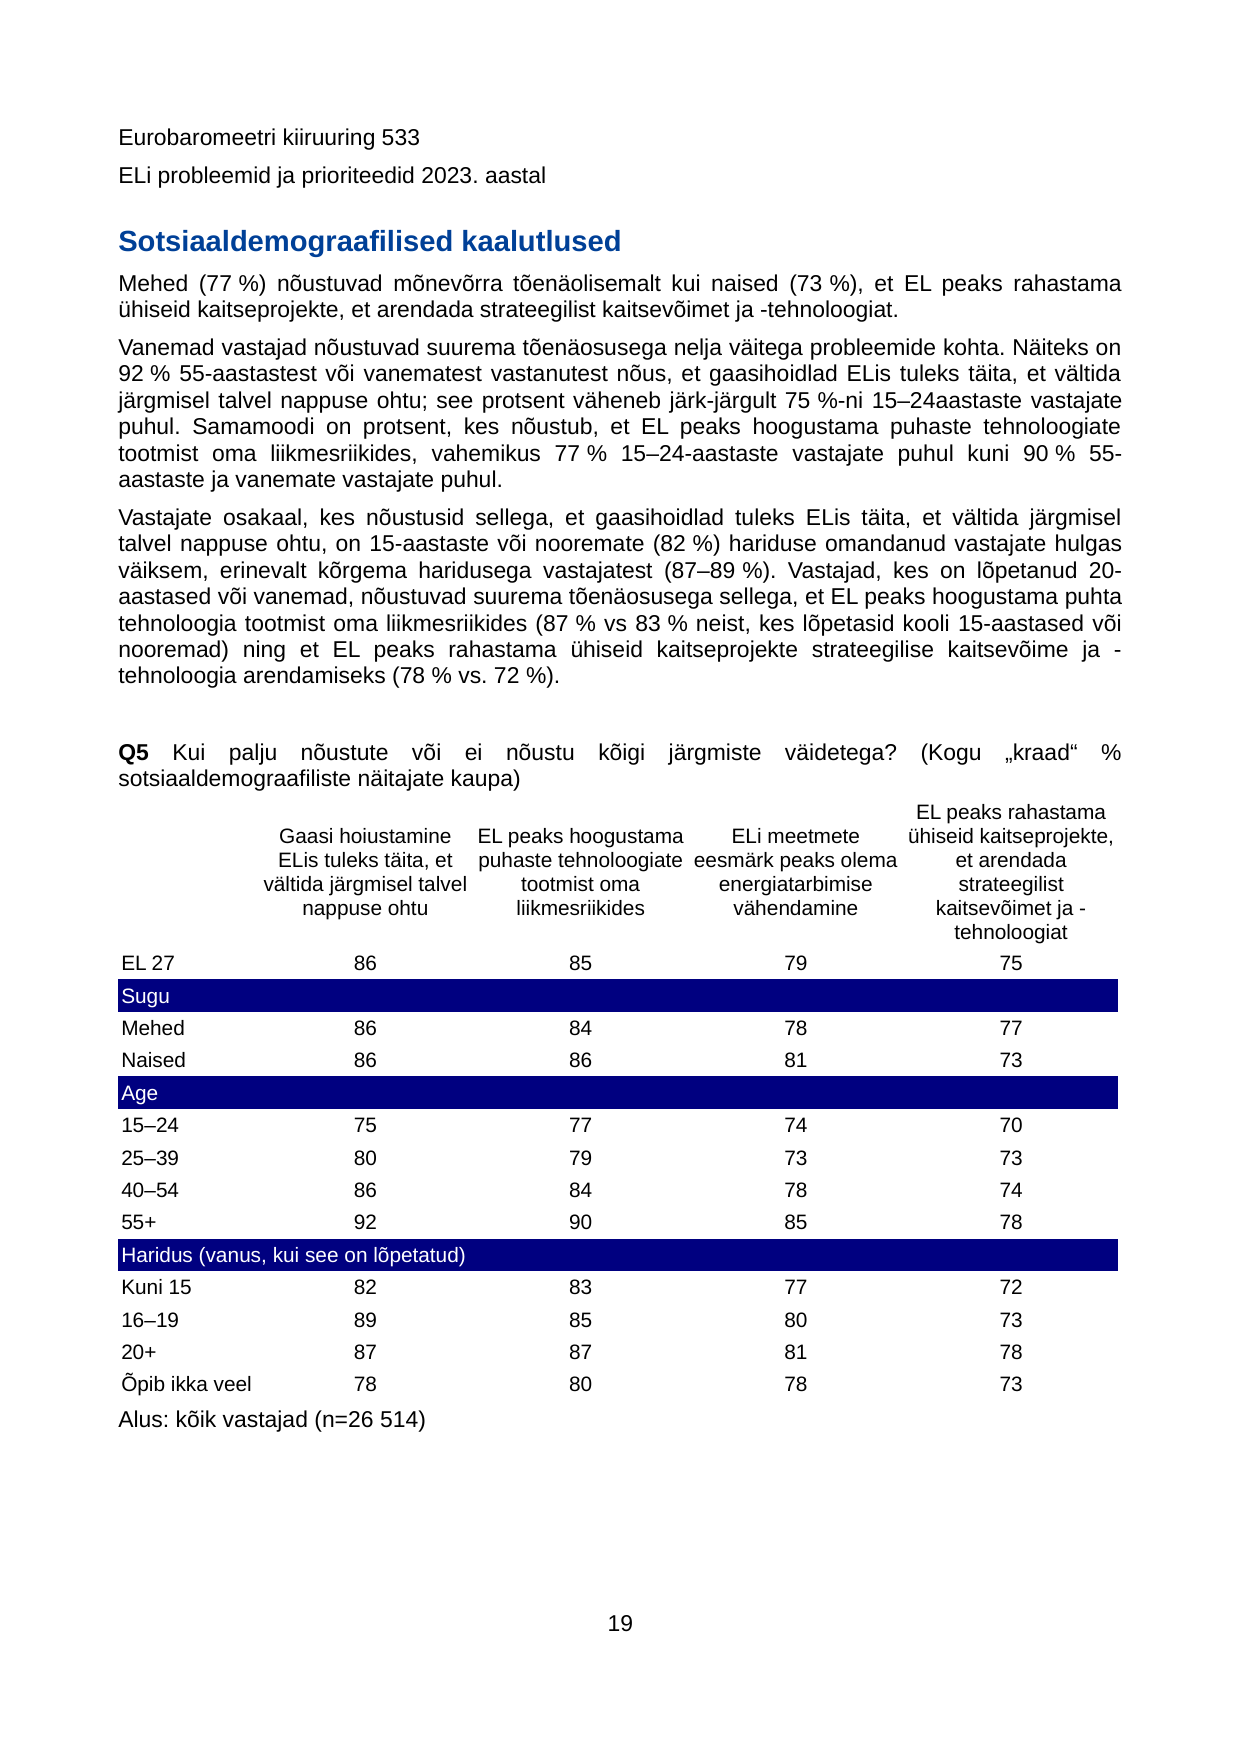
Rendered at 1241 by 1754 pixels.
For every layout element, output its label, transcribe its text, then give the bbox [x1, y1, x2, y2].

table_cell 81 [688, 1336, 903, 1368]
text Alus: kõik vastajad (n=26 514) [118, 1406, 1122, 1433]
text Sotsiaaldemograafilised kaalutlused [118, 224, 1122, 258]
table_cell 74 [688, 1109, 903, 1141]
table_cell 77 [903, 1012, 1118, 1044]
table_cell 77 [688, 1271, 903, 1303]
table_cell 15–24 [118, 1109, 258, 1141]
table_cell 78 [688, 1012, 903, 1044]
table_cell Õpib ikka veel [118, 1368, 258, 1400]
table_cell 77 [473, 1109, 688, 1141]
text Vastajate osakaal, kes nõustusid sellega, et gaasihoidlad tuleks ELis täita, et vältida järgmisel talvel nappuse ohtu, on 15-aastaste või nooremate (82 %) hariduse omandanud vastajate hulgas väiksem, erinevalt kõrgema haridusega vastajatest (87–89 %). Vastajad, kes on lõpetanud 20-aastased või vanemad, nõustuvad suurema tõenäosusega sellega, et EL peaks hoogustama puhta tehnoloogia tootmist oma liikmesriikides (87 % vs 83 % neist, kes lõpetasid kooli 15-aastased või nooremad) ning et EL peaks rahastama ühiseid kaitseprojekte strateegilise kaitsevõime ja -tehnoloogia arendamiseks (78 % vs. 72 %). [118, 504, 1122, 688]
table_cell 78 [688, 1174, 903, 1206]
text Mehed (77 %) nõustuvad mõnevõrra tõenäolisemalt kui naised (73 %), et EL peaks rahastama ühiseid kaitseprojekte, et arendada strateegilist kaitsevõimet ja -tehnoloogiat. [118, 269, 1122, 322]
table_cell 86 [473, 1044, 688, 1076]
table_cell 73 [903, 1141, 1118, 1174]
table_cell 80 [258, 1141, 473, 1174]
table_cell 79 [473, 1141, 688, 1174]
table_cell 85 [688, 1206, 903, 1238]
table_cell 87 [473, 1336, 688, 1368]
table_cell Kuni 15 [118, 1271, 258, 1303]
table_cell 92 [258, 1206, 473, 1238]
table_cell [903, 1076, 1118, 1109]
table_cell 16–19 [118, 1303, 258, 1336]
table_cell 87 [258, 1336, 473, 1368]
table_cell 78 [903, 1206, 1118, 1238]
table_header Gaasi hoiustamine ELis tuleks täita, et vältida järgmisel talvel nappuse ohtu [258, 797, 473, 947]
table_cell 70 [903, 1109, 1118, 1141]
table_header ELi meetmete eesmärk peaks olema energiatarbimise vähendamine [688, 797, 903, 947]
table_cell 78 [258, 1368, 473, 1400]
table_cell Naised [118, 1044, 258, 1076]
table_cell 74 [903, 1174, 1118, 1206]
table_cell 72 [903, 1271, 1118, 1303]
table_cell 82 [258, 1271, 473, 1303]
table_cell 85 [473, 1303, 688, 1336]
table_cell 89 [258, 1303, 473, 1336]
table_cell 55+ [118, 1206, 258, 1238]
table_cell 79 [688, 947, 903, 979]
table_cell 84 [473, 1174, 688, 1206]
table_cell [903, 1239, 1118, 1271]
table_cell 90 [473, 1206, 688, 1238]
table_cell 84 [473, 1012, 688, 1044]
table_cell [903, 979, 1118, 1012]
table_cell Age [118, 1076, 903, 1109]
table_cell 86 [258, 1174, 473, 1206]
table_cell EL 27 [118, 947, 258, 979]
table_cell 86 [258, 1012, 473, 1044]
table_cell 78 [903, 1336, 1118, 1368]
table_cell 25–39 [118, 1141, 258, 1174]
text Q5 Kui palju nõustute või ei nõustu kõigi järgmiste väidetega? (Kogu „kraad“ % sotsiaaldemograafiliste näitajate kaupa) [118, 739, 1122, 791]
table_cell 85 [473, 947, 688, 979]
table_header EL peaks hoogustama puhaste tehnoloogiate tootmist oma liikmesriikides [473, 797, 688, 947]
text Vanemad vastajad nõustuvad suurema tõenäosusega nelja väitega probleemide kohta. Näiteks on 92 % 55-aastastest või vanematest vastanutest nõus, et gaasihoidlad ELis tuleks täita, et vältida järgmisel talvel nappuse ohtu; see protsent väheneb järk-järgult 75 %-ni 15–24aastaste vastajate puhul. Samamoodi on protsent, kes nõustub, et EL peaks hoogustama puhaste tehnoloogiate tootmist oma liikmesriikides, vahemikus 77 % 15–24-aastaste vastajate puhul kuni 90 % 55-aastaste ja vanemate vastajate puhul. [118, 334, 1122, 492]
table_cell Haridus (vanus, kui see on lõpetatud) [118, 1239, 903, 1271]
table_cell 75 [903, 947, 1118, 979]
table_cell Sugu [118, 979, 903, 1012]
table_cell 20+ [118, 1336, 258, 1368]
table_header [118, 797, 258, 947]
table_cell 80 [473, 1368, 688, 1400]
table_cell 40–54 [118, 1174, 258, 1206]
table_cell 73 [903, 1368, 1118, 1400]
table_cell 86 [258, 947, 473, 979]
table_cell 73 [688, 1141, 903, 1174]
table_cell 83 [473, 1271, 688, 1303]
table_cell 73 [903, 1044, 1118, 1076]
table_cell 78 [688, 1368, 903, 1400]
table_cell Mehed [118, 1012, 258, 1044]
table_cell 73 [903, 1303, 1118, 1336]
table_cell 81 [688, 1044, 903, 1076]
table_cell 75 [258, 1109, 473, 1141]
table_cell 80 [688, 1303, 903, 1336]
table_header EL peaks rahastama ühiseid kaitseprojekte, et arendada strateegilist kaitsevõimet ja -tehnoloogiat [903, 797, 1118, 947]
table_cell 86 [258, 1044, 473, 1076]
